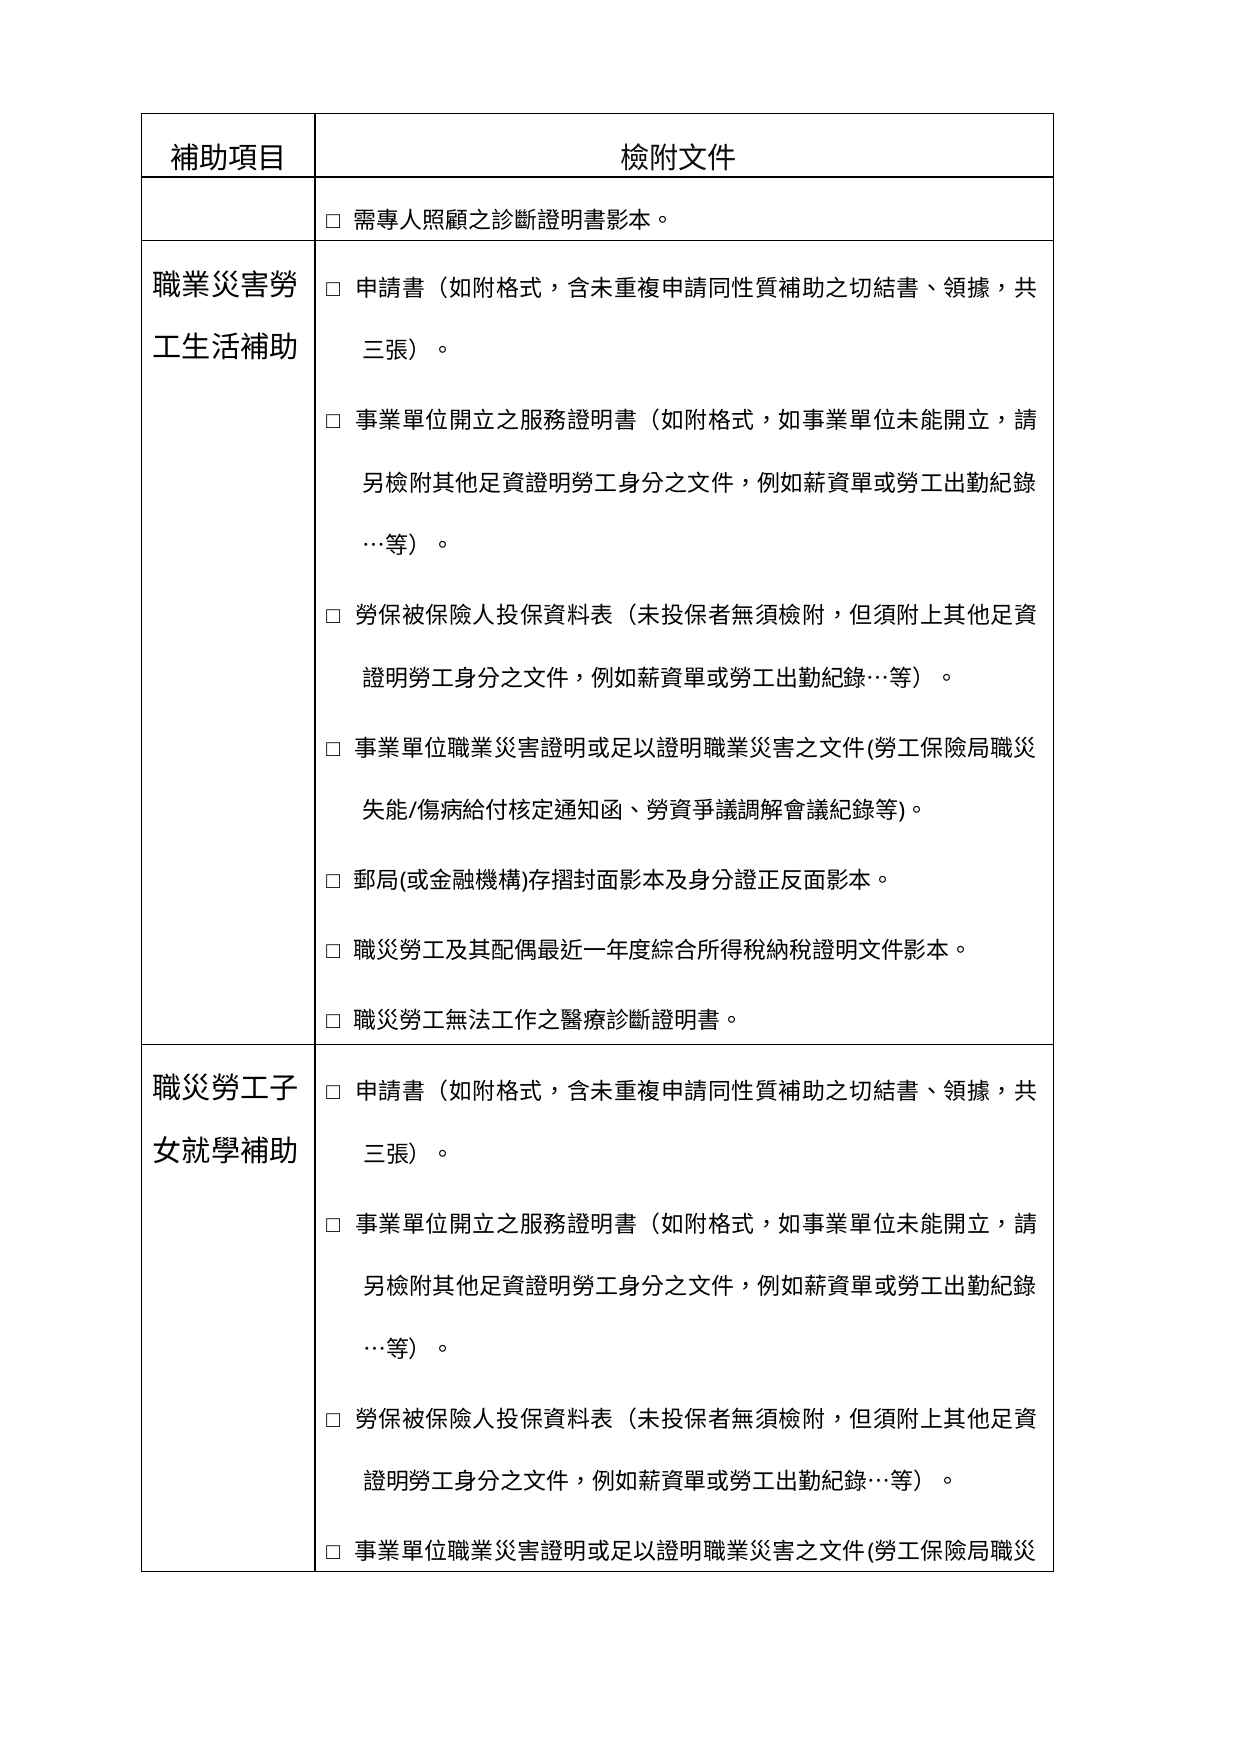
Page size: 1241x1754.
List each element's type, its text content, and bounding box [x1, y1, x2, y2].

table_header 檢附文件 [316, 114, 1053, 176]
table_cell □ 申請書（如附格式，含未重複申請同性質補助之切結書、領據，共三張）。 □ 事業單位開立之服務證明書（如附格式，如事業單位未能開立，請另檢附其他足資證明勞工身分之文件，例如薪資單或勞工出勤紀錄…等）。 □ 勞保被保險人投保資料表（未投保者無須檢附，但須附上其他足資證明勞工身分之文件，例如薪資單或勞工出勤紀錄…等）。 □ 事業單位職業災害證明或足以證明職業災害之文件(勞工保險局職災 [316, 1045, 1053, 1571]
table_cell □ 申請書（如附格式，含未重複申請同性質補助之切結書、領據，共三張）。 □ 事業單位開立之服務證明書（如附格式，如事業單位未能開立，請另檢附其他足資證明勞工身分之文件，例如薪資單或勞工出勤紀錄…等）。 □ 勞保被保險人投保資料表（未投保者無須檢附，但須附上其他足資證明勞工身分之文件，例如薪資單或勞工出勤紀錄…等）。 □ 事業單位職業災害證明或足以證明職業災害之文件(勞工保險局職災失能/傷病給付核定通知函、勞資爭議調解會議紀錄等)。 □ 郵局(或金融機構)存摺封面影本及身分證正反面影本。 □ 職災勞工及其配偶最近一年度綜合所得稅納稅證明文件影本。 □ 職災勞工無法工作之醫療診斷證明書。 [316, 241, 1053, 1043]
table_cell 職業災害勞工生活補助 [142, 241, 314, 1043]
table_cell □ 需專人照顧之診斷證明書影本。 [316, 178, 1053, 240]
table_cell [142, 178, 314, 240]
table_cell 職災勞工子女就學補助 [142, 1045, 314, 1571]
table_header 補助項目 [142, 114, 314, 176]
